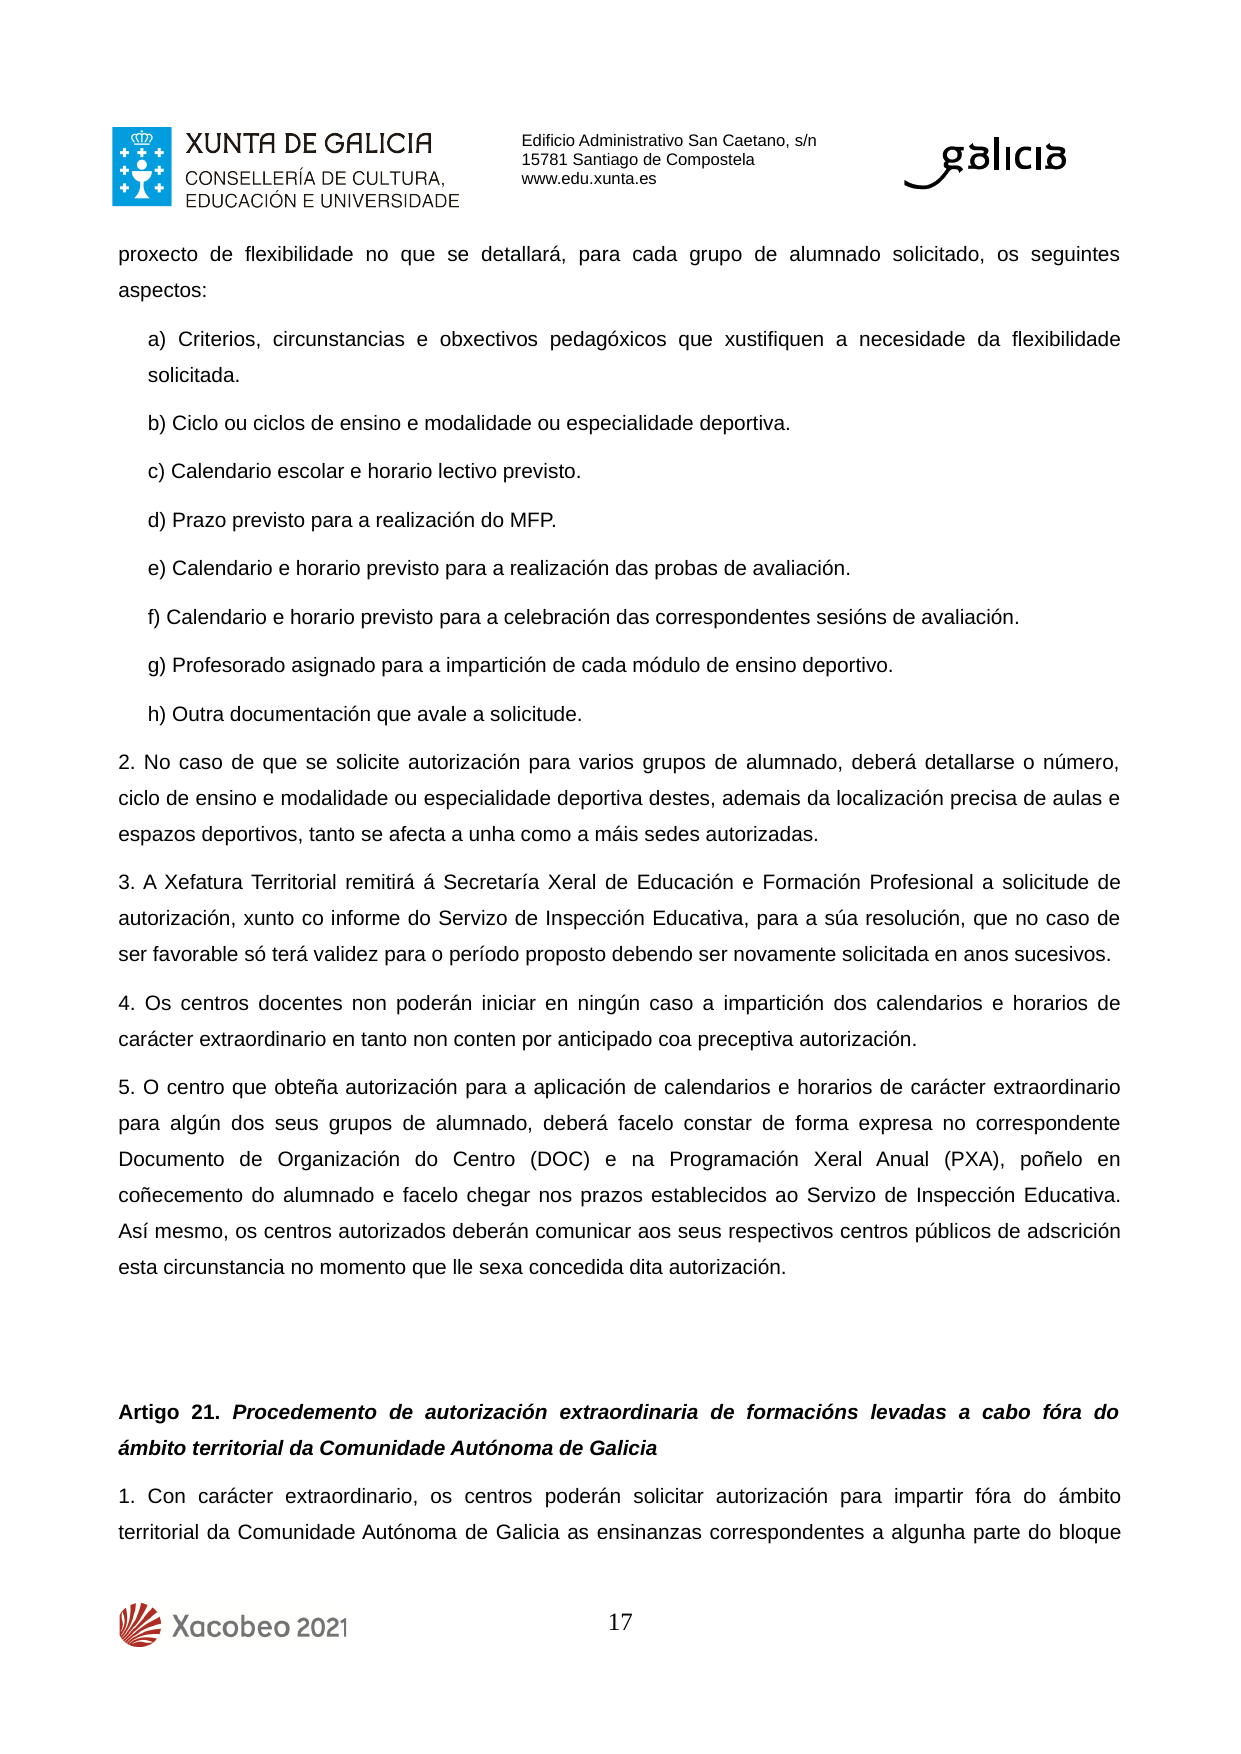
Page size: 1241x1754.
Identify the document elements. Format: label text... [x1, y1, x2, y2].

text b) Ciclo ou ciclos de ensino e modalidade ou especialidade deportiva. [148, 411, 1122, 435]
text 3. A Xefatura Territorial remitirá á Secretaría Xeral de Educación e Formación Profesional a solicitude de autorización, xunto co informe do Servizo de Inspección Educativa, para a súa resolución, que no caso de ser favorable só terá validez para o período proposto debendo ser novamente solicitada en anos sucesivos. [118, 870, 1122, 966]
text Artigo 21. Procedemento de autorización extraordinaria de formacións levadas a cabo fóra do ámbito territorial da Comunidade Autónoma de Galicia [118, 1400, 1122, 1460]
text c) Calendario escolar e horario lectivo previsto. [148, 459, 1122, 483]
text 1. Con carácter extraordinario, os centros poderán solicitar autorización para impartir fóra do ámbito territorial da Comunidade Autónoma de Galicia as ensinanzas correspondentes a algunha parte do bloque [118, 1484, 1122, 1544]
text h) Outra documentación que avale a solicitude. [148, 701, 1122, 725]
text f) Calendario e horario previsto para a celebración das correspondentes sesións de avaliación. [148, 604, 1122, 628]
text 2. No caso de que se solicite autorización para varios grupos de alumnado, deberá detallarse o número, ciclo de ensino e modalidade ou especialidade deportiva destes, ademais da localización precisa de aulas e espazos deportivos, tanto se afecta a unha como a máis sedes autorizadas. [118, 750, 1122, 846]
text 5. O centro que obteña autorización para a aplicación de calendarios e horarios de carácter extraordinario para algún dos seus grupos de alumnado, deberá facelo constar de forma expresa no correspondente Documento de Organización do Centro (DOC) e na Programación Xeral Anual (PXA), poñelo en coñecemento do alumnado e facelo chegar nos prazos establecidos ao Servizo de Inspección Educativa. Así mesmo, os centros autorizados deberán comunicar aos seus respectivos centros públicos de adscrición esta circunstancia no momento que lle sexa concedida dita autorización. [118, 1075, 1122, 1278]
text d) Prazo previsto para a realización do MFP. [148, 508, 1122, 532]
picture [119, 1603, 347, 1647]
text 4. Os centros docentes non poderán iniciar en ningún caso a impartición dos calendarios e horarios de carácter extraordinario en tanto non conten por anticipado coa preceptiva autorización. [118, 991, 1122, 1050]
text a) Criterios, circunstancias e obxectivos pedagóxicos que xustifiquen a necesidade da flexibilidade solicitada. [148, 326, 1122, 386]
text proxecto de flexibilidade no que se detallará, para cada grupo de alumnado solicitado, os seguintes aspectos: [118, 242, 1122, 302]
text g) Profesorado asignado para a impartición de cada módulo de ensino deportivo. [148, 653, 1122, 677]
text e) Calendario e horario previsto para a realización das probas de avaliación. [148, 556, 1122, 580]
